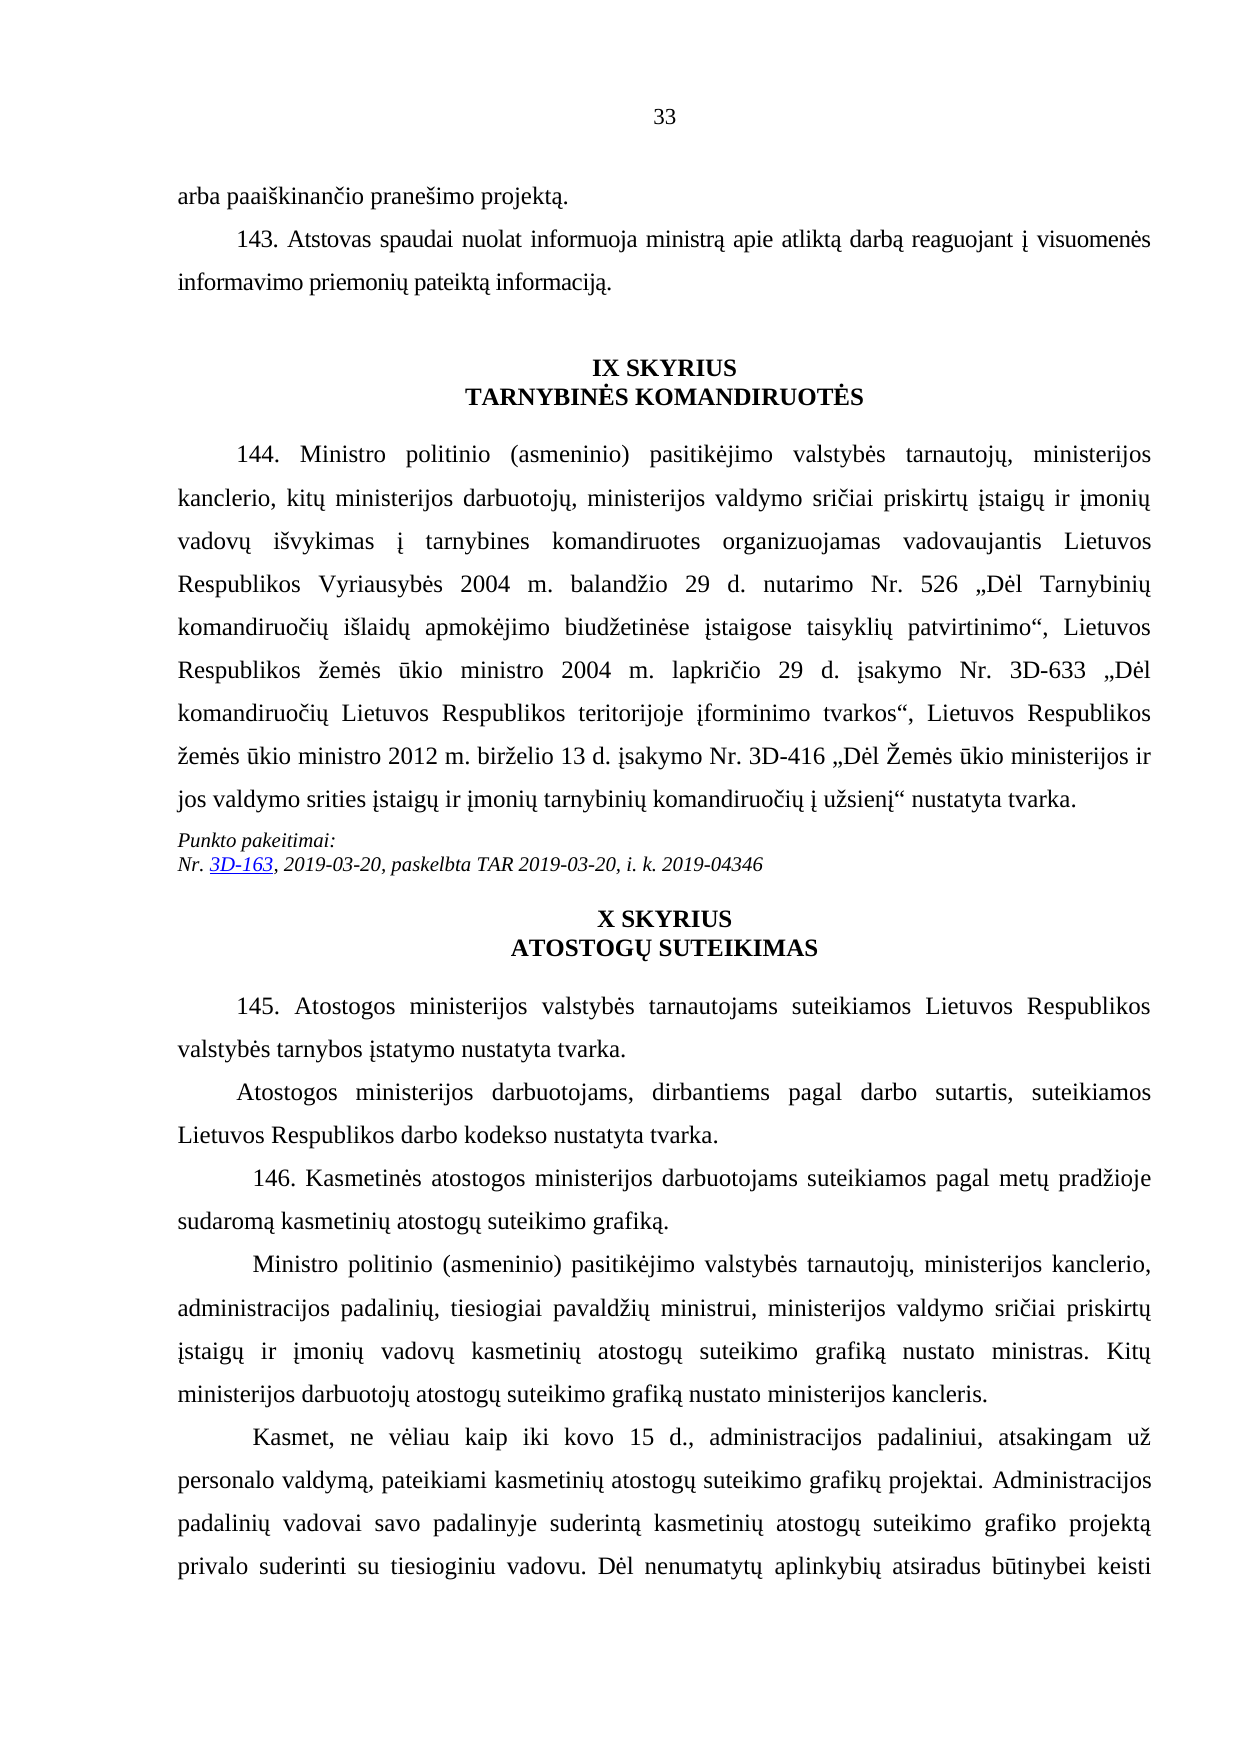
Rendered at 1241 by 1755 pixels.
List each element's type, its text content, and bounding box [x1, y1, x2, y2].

text 146. Kasmetinės atostogos ministerijos darbuotojams suteikiamos pagal metų pradžioje sudaromą kasmetinių atostogų suteikimo grafiką. [177, 1163, 1152, 1235]
text TARNYBINĖS KOMANDIRUOTĖS [177, 382, 1152, 411]
text Atostogos ministerijos darbuotojams, dirbantiems pagal darbo sutartis, suteikiamos Lietuvos Respublikos darbo kodekso nustatyta tvarka. [177, 1077, 1152, 1149]
text Punkto pakeitimai: [177, 828, 1152, 852]
text Nr. 3D-163, 2019-03-20, paskelbta TAR 2019-03-20, i. k. 2019-04346 [177, 852, 1152, 876]
text 145. Atostogos ministerijos valstybės tarnautojams suteikiamos Lietuvos Respublikos valstybės tarnybos įstatymo nustatyta tvarka. [177, 991, 1152, 1063]
text X SKYRIUS [177, 904, 1152, 933]
text 143. Atstovas spaudai nuolat informuoja ministrą apie atliktą darbą reaguojant į visuomenės informavimo priemonių pateiktą informaciją. [177, 224, 1152, 296]
text Ministro politinio (asmeninio) pasitikėjimo valstybės tarnautojų, ministerijos kanclerio, administracijos padalinių, tiesiogiai pavaldžių ministrui, ministerijos valdymo sričiai priskirtų įstaigų ir įmonių vadovų kasmetinių atostogų suteikimo grafiką nustato ministras. Kitų ministerijos darbuotojų atostogų suteikimo grafiką nustato ministerijos kancleris. [177, 1249, 1152, 1408]
text arba paaiškinančio pranešimo projektą. [177, 181, 1152, 209]
text Kasmet, ne vėliau kaip iki kovo 15 d., administracijos padaliniui, atsakingam už personalo valdymą, pateikiami kasmetinių atostogų suteikimo grafikų projektai. Administracijos padalinių vadovai savo padalinyje suderintą kasmetinių atostogų suteikimo grafiko projektą privalo suderinti su tiesioginiu vadovu. Dėl nenumatytų aplinkybių atsiradus būtinybei keisti [177, 1422, 1152, 1580]
text ATOSTOGŲ SUTEIKIMAS [177, 933, 1152, 962]
text 144. Ministro politinio (asmeninio) pasitikėjimo valstybės tarnautojų, ministerijos kanclerio, kitų ministerijos darbuotojų, ministerijos valdymo sričiai priskirtų įstaigų ir įmonių vadovų išvykimas į tarnybines komandiruotes organizuojamas vadovaujantis Lietuvos Respublikos Vyriausybės 2004 m. balandžio 29 d. nutarimo Nr. 526 „Dėl Tarnybinių komandiruočių išlaidų apmokėjimo biudžetinėse įstaigose taisyklių patvirtinimo“, Lietuvos Respublikos žemės ūkio ministro 2004 m. lapkričio 29 d. įsakymo Nr. 3D-633 „Dėl komandiruočių Lietuvos Respublikos teritorijoje įforminimo tvarkos“, Lietuvos Respublikos žemės ūkio ministro 2012 m. birželio 13 d. įsakymo Nr. 3D-416 „Dėl Žemės ūkio ministerijos ir jos valdymo srities įstaigų ir įmonių tarnybinių komandiruočių į užsienį“ nustatyta tvarka. [177, 439, 1152, 813]
text IX SKYRIUS [177, 353, 1152, 382]
